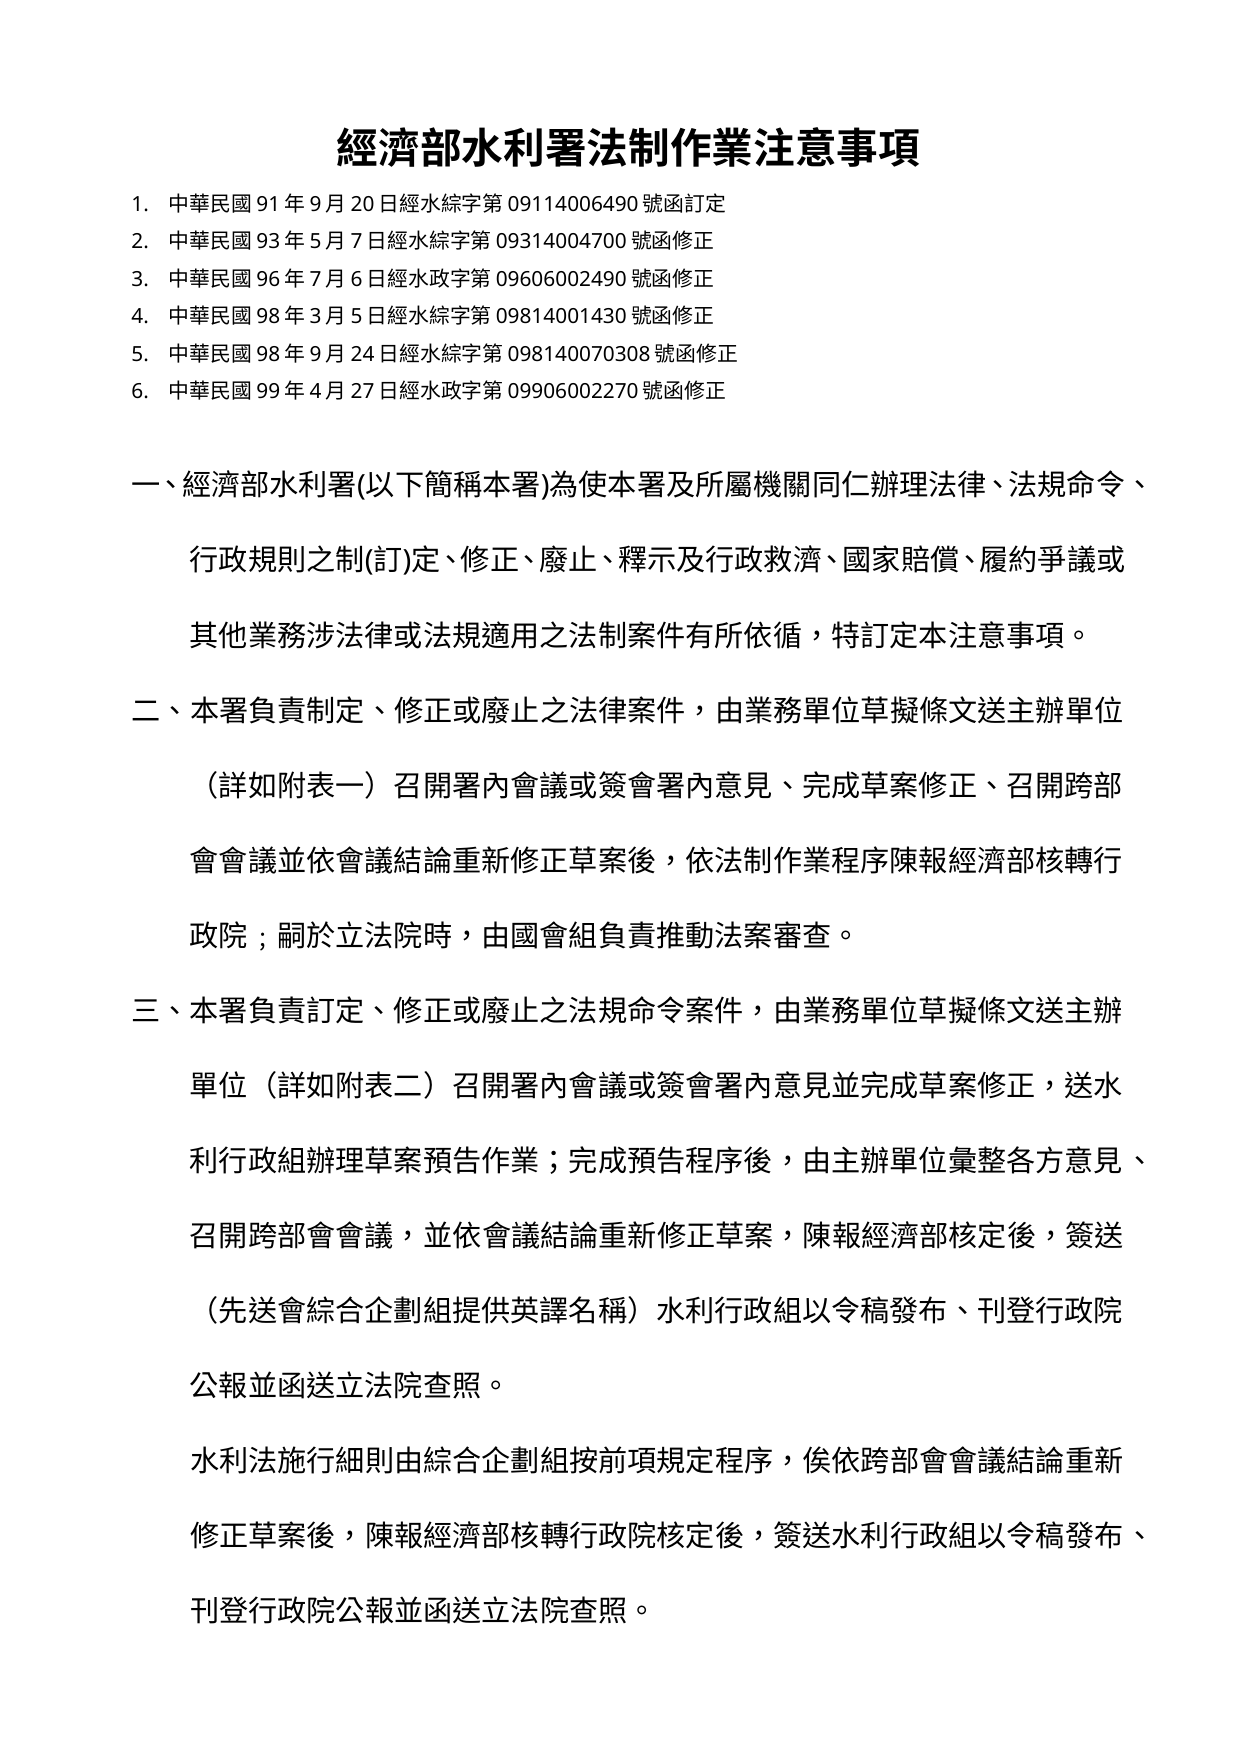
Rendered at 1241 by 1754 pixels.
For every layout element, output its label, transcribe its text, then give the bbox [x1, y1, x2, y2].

list 中華民國99年4月27日經水政字第09906002270號函修正 [131, 371, 1125, 408]
list 中華民國98年9月24日經水綜字第098140070308號函修正 [131, 333, 1125, 371]
text 一、經濟部水利署(以下簡稱本署)為使本署及所屬機關同仁辦理法律、法規命令、行政規則之制(訂)定、修正、廢止、釋示及行政救濟、國家賠償、履約爭議或其他業務涉法律或法規適用之法制案件有所依循，特訂定本注意事項。 [131, 446, 1125, 671]
text 經濟部水利署法制作業注意事項 [131, 108, 1125, 183]
list 中華民國98年3月5日經水綜字第09814001430號函修正 [131, 296, 1125, 333]
text 三、本署負責訂定、修正或廢止之法規命令案件，由業務單位草擬條文送主辦單位（詳如附表二）召開署內會議或簽會署內意見並完成草案修正，送水利行政組辦理草案預告作業；完成預告程序後，由主辦單位彙整各方意見、召開跨部會會議，並依會議結論重新修正草案，陳報經濟部核定後，簽送（先送會綜合企劃組提供英譯名稱）水利行政組以令稿發布、刊登行政院公報並函送立法院查照。 [131, 971, 1125, 1421]
list 中華民國96年7月6日經水政字第09606002490號函修正 [131, 258, 1125, 296]
list 中華民國93年5月7日經水綜字第09314004700號函修正 [131, 221, 1125, 258]
text 水利法施行細則由綜合企劃組按前項規定程序，俟依跨部會會議結論重新修正草案後，陳報經濟部核轉行政院核定後，簽送水利行政組以令稿發布、刊登行政院公報並函送立法院查照。 [190, 1421, 1125, 1646]
list 中華民國91年9月20日經水綜字第09114006490號函訂定 [131, 183, 1125, 221]
text 二、本署負責制定、修正或廢止之法律案件，由業務單位草擬條文送主辦單位（詳如附表一）召開署內會議或簽會署內意見、完成草案修正、召開跨部會會議並依會議結論重新修正草案後，依法制作業程序陳報經濟部核轉行政院﹔嗣於立法院時，由國會組負責推動法案審查。 [131, 671, 1125, 971]
